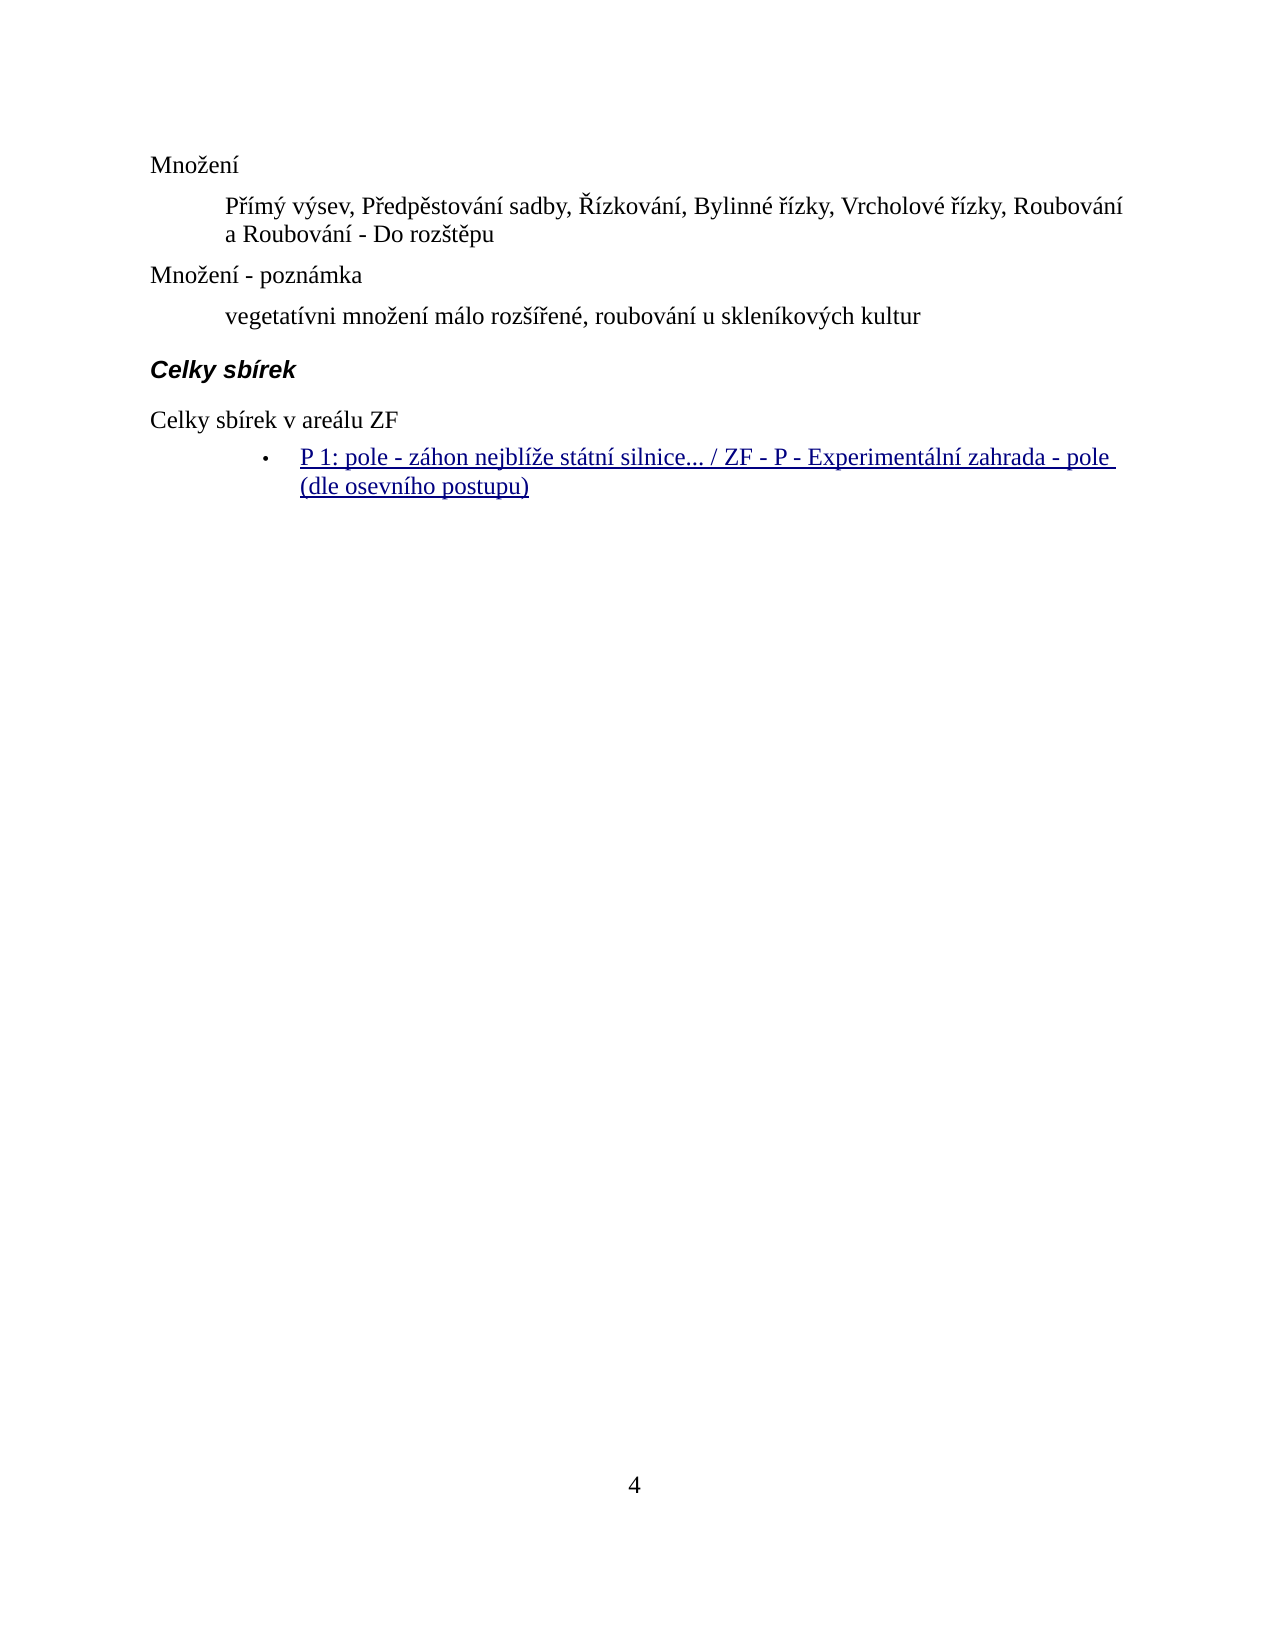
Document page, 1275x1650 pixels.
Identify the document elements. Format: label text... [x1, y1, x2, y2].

text Přímý výsev, Předpěstování sadby, Řízkování, Bylinné řízky, Vrcholové řízky, Roubování a Roubování - Do rozštěpu [225, 191, 1125, 248]
subtitle Celky sbírek [150, 355, 1125, 383]
text Celky sbírek v areálu ZF [150, 405, 1125, 433]
text Množení [150, 150, 1125, 179]
text Množení - poznámka [150, 260, 1125, 289]
list P 1: pole - záhon nejblíže státní silnice... / ZF - P - Experimentální zahrada - pole (dle osevního postupu) [262, 442, 1125, 500]
text vegetatívni množení málo rozšířené, roubování u skleníkových kultur [225, 301, 1125, 330]
